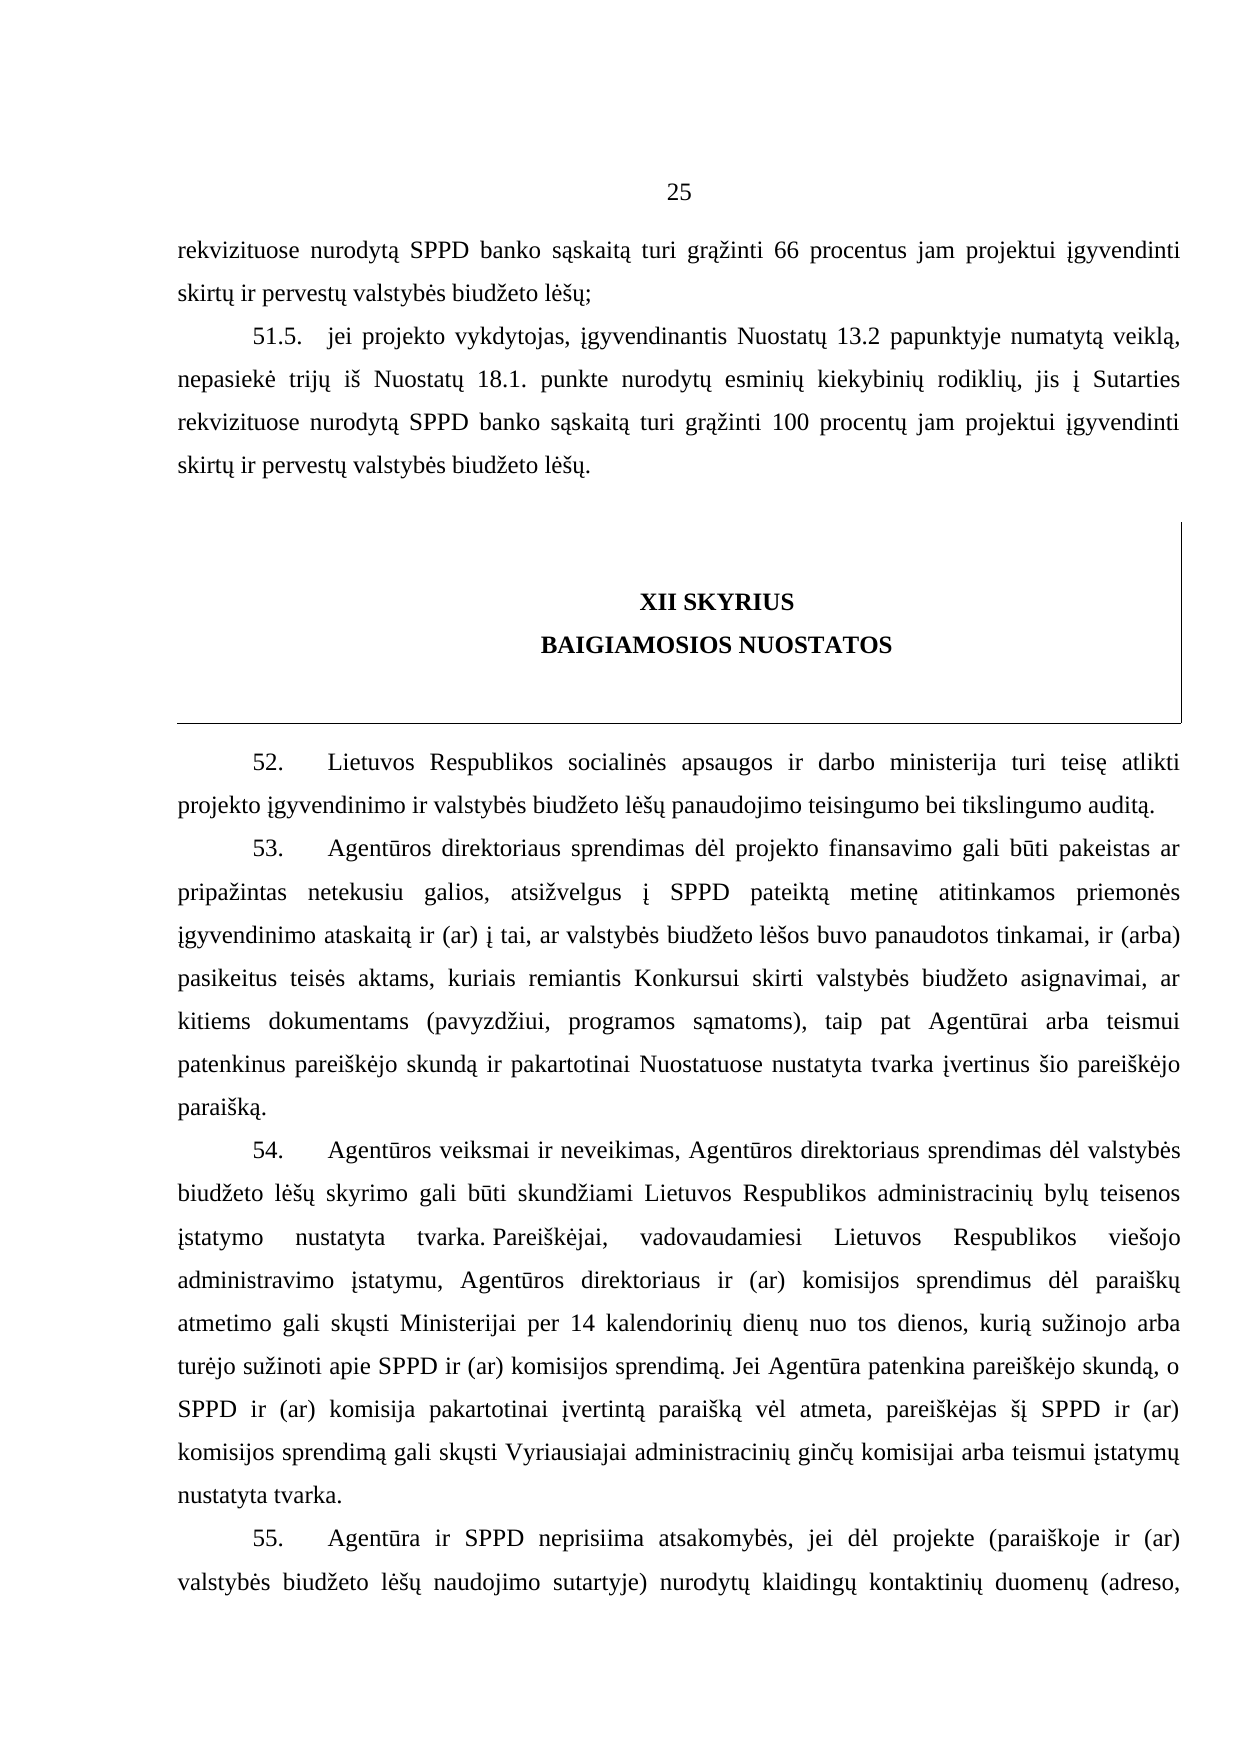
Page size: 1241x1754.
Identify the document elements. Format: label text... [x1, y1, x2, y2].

text 55. Agentūra ir SPPD neprisiima atsakomybės, jei dėl projekte (paraiškoje ir (ar) valstybės biudžeto lėšų naudojimo sutartyje) nurodytų klaidingų kontaktinių duomenų (adreso, [177, 1523, 1181, 1595]
text 54. Agentūros veiksmai ir neveikimas, Agentūros direktoriaus sprendimas dėl valstybės biudžeto lėšų skyrimo gali būti skundžiami Lietuvos Respublikos administracinių bylų teisenos įstatymo nustatyta tvarka. Pareiškėjai, vadovaudamiesi Lietuvos Respublikos viešojo administravimo įstatymu, Agentūros direktoriaus ir (ar) komisijos sprendimus dėl paraiškų atmetimo gali skųsti Ministerijai per 14 kalendorinių dienų nuo tos dienos, kurią sužinojo arba turėjo sužinoti apie SPPD ir (ar) komisijos sprendimą. Jei Agentūra patenkina pareiškėjo skundą, o SPPD ir (ar) komisija pakartotinai įvertintą paraišką vėl atmeta, pareiškėjas šį SPPD ir (ar) komisijos sprendimą gali skųsti Vyriausiajai administracinių ginčų komisijai arba teismui įstatymų nustatyta tvarka. [177, 1135, 1181, 1509]
text rekvizituose nurodytą SPPD banko sąskaitą turi grąžinti 66 procentus jam projektui įgyvendinti skirtų ir pervestų valstybės biudžeto lėšų; [177, 235, 1181, 307]
text 51.5. jei projekto vykdytojas, įgyvendinantis Nuostatų 13.2 papunktyje numatytą veiklą, nepasiekė trijų iš Nuostatų 18.1. punkte nurodytų esminių kiekybinių rodiklių, jis į Sutarties rekvizituose nurodytą SPPD banko sąskaitą turi grąžinti 100 procentų jam projektui įgyvendinti skirtų ir pervestų valstybės biudžeto lėšų. [177, 321, 1181, 479]
text 52. Lietuvos Respublikos socialinės apsaugos ir darbo ministerija turi teisę atlikti projekto įgyvendinimo ir valstybės biudžeto lėšų panaudojimo teisingumo bei tikslingumo auditą. [177, 747, 1181, 819]
text XII SKYRIUS [177, 522, 1181, 565]
text 53. Agentūros direktoriaus sprendimas dėl projekto finansavimo gali būti pakeistas ar pripažintas netekusiu galios, atsižvelgus į SPPD pateiktą metinę atitinkamos priemonės įgyvendinimo ataskaitą ir (ar) į tai, ar valstybės biudžeto lėšos buvo panaudotos tinkamai, ir (arba) pasikeitus teisės aktams, kuriais remiantis Konkursui skirti valstybės biudžeto asignavimai, ar kitiems dokumentams (pavyzdžiui, programos sąmatoms), taip pat Agentūrai arba teismui patenkinus pareiškėjo skundą ir pakartotinai Nuostatuose nustatyta tvarka įvertinus šio pareiškėjo paraišką. [177, 833, 1181, 1121]
text BAIGIAMOSIOS NUOSTATOS [177, 565, 1181, 723]
